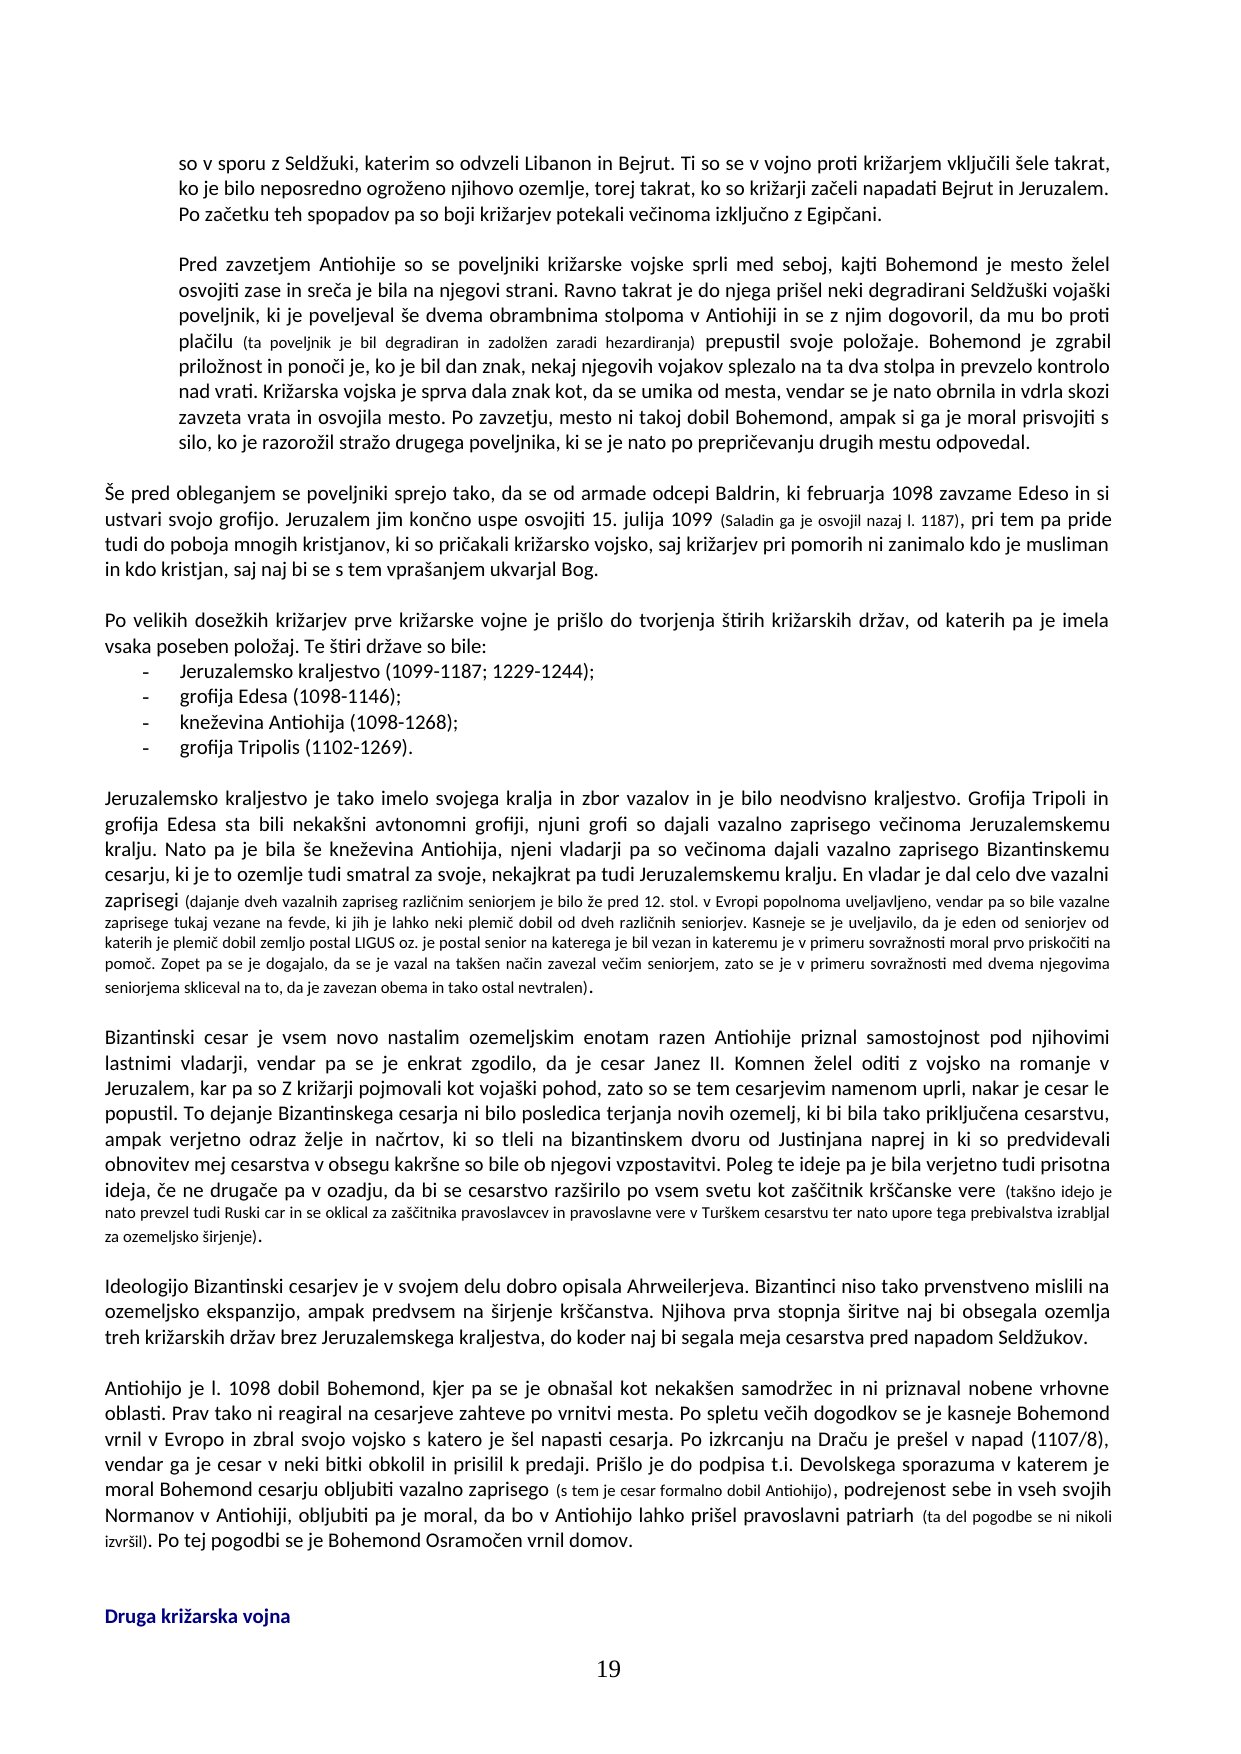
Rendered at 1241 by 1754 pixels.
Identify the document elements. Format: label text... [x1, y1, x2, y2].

text Druga križarska vojna [104, 1604, 1112, 1629]
text Po velikih dosežkih križarjev prve križarske vojne je prišlo do tvorjenja štirih križarskih držav, od katerih pa je imela vsaka poseben položaj. Te štiri države so bile: [104, 607, 1112, 658]
text Še pred obleganjem se poveljniki sprejo tako, da se od armade odcepi Baldrin, ki februarja 1098 zavzame Edeso in si ustvari svojo grofijo. Jeruzalem jim končno uspe osvojiti 15. julija 1099 (Saladin ga je osvojil nazaj l. 1187), pri tem pa pride tudi do poboja mnogih kristjanov, ki so pričakali križarsko vojsko, saj križarjev pri pomorih ni zanimalo kdo je musliman in kdo kristjan, saj naj bi se s tem vprašanjem ukvarjal Bog. [104, 480, 1112, 582]
text Ideologijo Bizantinski cesarjev je v svojem delu dobro opisala Ahrweilerjeva. Bizantinci niso tako prvenstveno mislili na ozemeljsko ekspanzijo, ampak predvsem na širjenje krščanstva. Njihova prva stopnja širitve naj bi obsegala ozemlja treh križarskih držav brez Jeruzalemskega kraljestva, do koder naj bi segala meja cesarstva pred napadom Seldžukov. [104, 1273, 1112, 1349]
list grofija Edesa (1098-1146); [142, 684, 1112, 709]
text Antiohijo je l. 1098 dobil Bohemond, kjer pa se je obnašal kot nekakšen samodržec in ni priznaval nobene vrhovne oblasti. Prav tako ni reagiral na cesarjeve zahteve po vrnitvi mesta. Po spletu večih dogodkov se je kasneje Bohemond vrnil v Evropo in zbral svojo vojsko s katero je šel napasti cesarja. Po izkrcanju na Draču je prešel v napad (1107/8), vendar ga je cesar v neki bitki obkolil in prisilil k predaji. Prišlo je do podpisa t.i. Devolskega sporazuma v katerem je moral Bohemond cesarju obljubiti vazalno zaprisego (s tem je cesar formalno dobil Antiohijo), podrejenost sebe in vseh svojih Normanov v Antiohiji, obljubiti pa je moral, da bo v Antiohijo lahko prišel pravoslavni patriarh (ta del pogodbe se ni nikoli izvršil). Po tej pogodbi se je Bohemond Osramočen vrnil domov. [104, 1375, 1112, 1553]
text so v sporu z Seldžuki, katerim so odvzeli Libanon in Bejrut. Ti so se v vojno proti križarjem vključili šele takrat, ko je bilo neposredno ogroženo njihovo ozemlje, torej takrat, ko so križarji začeli napadati Bejrut in Jeruzalem. Po začetku teh spopadov pa so boji križarjev potekali večinoma izključno z Egipčani. [178, 150, 1112, 226]
text Bizantinski cesar je vsem novo nastalim ozemeljskim enotam razen Antiohije priznal samostojnost pod njihovimi lastnimi vladarji, vendar pa se je enkrat zgodilo, da je cesar Janez II. Komnen želel oditi z vojsko na romanje v Jeruzalem, kar pa so Z križarji pojmovali kot vojaški pohod, zato so se tem cesarjevim namenom uprli, nakar je cesar le popustil. To dejanje Bizantinskega cesarja ni bilo posledica terjanja novih ozemelj, ki bi bila tako priključena cesarstvu, ampak verjetno odraz želje in načrtov, ki so tleli na bizantinskem dvoru od Justinjana naprej in ki so predvidevali obnovitev mej cesarstva v obsegu kakršne so bile ob njegovi vzpostavitvi. Poleg te ideje pa je bila verjetno tudi prisotna ideja, če ne drugače pa v ozadju, da bi se cesarstvo razširilo po vsem svetu kot zaščitnik krščanske vere (takšno idejo je nato prevzel tudi Ruski car in se oklical za zaščitnika pravoslavcev in pravoslavne vere v Turškem cesarstvu ter nato upore tega prebivalstva izrabljal za ozemeljsko širjenje). [104, 1024, 1112, 1248]
list grofija Tripolis (1102-1269). [142, 734, 1112, 760]
list Jeruzalemsko kraljestvo (1099-1187; 1229-1244); [142, 658, 1112, 684]
text Pred zavzetjem Antiohije so se poveljniki križarske vojske sprli med seboj, kajti Bohemond je mesto želel osvojiti zase in sreča je bila na njegovi strani. Ravno takrat je do njega prišel neki degradirani Seldžuški vojaški poveljnik, ki je poveljeval še dvema obrambnima stolpoma v Antiohiji in se z njim dogovoril, da mu bo proti plačilu (ta poveljnik je bil degradiran in zadolžen zaradi hezardiranja) prepustil svoje položaje. Bohemond je zgrabil priložnost in ponoči je, ko je bil dan znak, nekaj njegovih vojakov splezalo na ta dva stolpa in prevzelo kontrolo nad vrati. Križarska vojska je sprva dala znak kot, da se umika od mesta, vendar se je nato obrnila in vdrla skozi zavzeta vrata in osvojila mesto. Po zavzetju, mesto ni takoj dobil Bohemond, ampak si ga je moral prisvojiti s silo, ko je razorožil stražo drugega poveljnika, ki se je nato po prepričevanju drugih mestu odpovedal. [178, 252, 1112, 455]
text Jeruzalemsko kraljestvo je tako imelo svojega kralja in zbor vazalov in je bilo neodvisno kraljestvo. Grofija Tripoli in grofija Edesa sta bili nekakšni avtonomni grofiji, njuni grofi so dajali vazalno zaprisego večinoma Jeruzalemskemu kralju. Nato pa je bila še kneževina Antiohija, njeni vladarji pa so večinoma dajali vazalno zaprisego Bizantinskemu cesarju, ki je to ozemlje tudi smatral za svoje, nekajkrat pa tudi Jeruzalemskemu kralju. En vladar je dal celo dve vazalni zaprisegi (dajanje dveh vazalnih zapriseg različnim seniorjem je bilo že pred 12. stol. v Evropi popolnoma uveljavljeno, vendar pa so bile vazalne zaprisege tukaj vezane na fevde, ki jih je lahko neki plemič dobil od dveh različnih seniorjev. Kasneje se je uveljavilo, da je eden od seniorjev od katerih je plemič dobil zemljo postal LIGUS oz. je postal senior na katerega je bil vezan in kateremu je v primeru sovražnosti moral prvo priskočiti na pomoč. Zopet pa se je dogajalo, da se je vazal na takšen način zavezal večim seniorjem, zato se je v primeru sovražnosti med dvema njegovima seniorjema skliceval na to, da je zavezan obema in tako ostal nevtralen). [104, 785, 1112, 999]
list kneževina Antiohija (1098-1268); [142, 709, 1112, 734]
